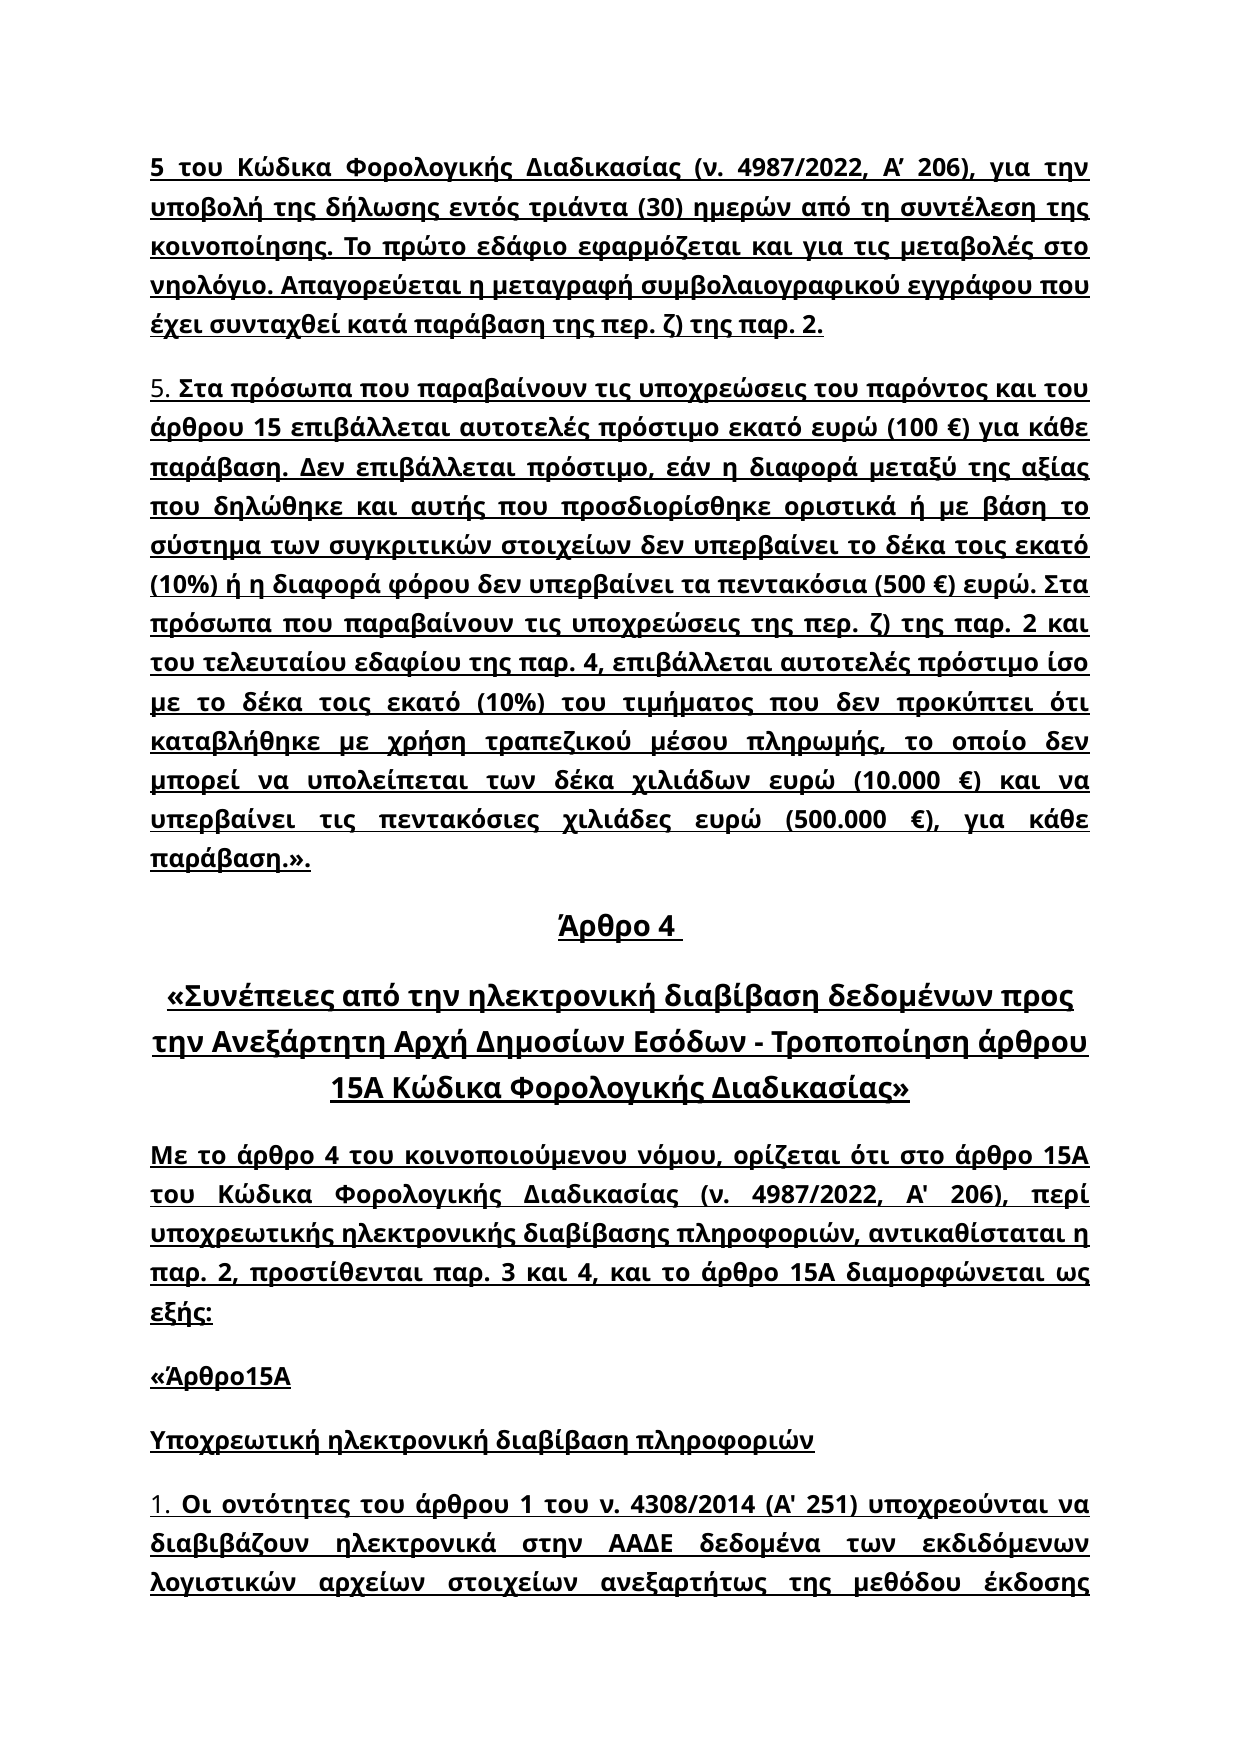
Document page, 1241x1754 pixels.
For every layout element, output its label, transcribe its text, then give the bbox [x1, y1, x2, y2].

text (10%) ή η διαφορά φόρου δεν υπερβαίνει τα πεντακόσια (500 €) ευρώ. Στα [150, 558, 1090, 596]
text πρόσωπα που παραβαίνουν τις υποχρεώσεις της περ. ζ) της παρ. 2 και [150, 597, 1090, 635]
text κοινοποίησης. Το πρώτο εδάφιο εφαρμόζεται και για τις μεταβολές στο [150, 220, 1090, 257]
text καταβλήθηκε με χρήση τραπεζικού μέσου πληρωμής, το οποίο δεν [150, 715, 1090, 752]
subtitle Άρθρο 4 [150, 905, 1090, 945]
text του τελευταίου εδαφίου της παρ. 4, επιβάλλεται αυτοτελές πρόστιμο ίσο [150, 637, 1090, 674]
text παράβαση.». [150, 832, 1090, 875]
text άρθρου 15 επιβάλλεται αυτοτελές πρόστιμο εκατό ευρώ (100 €) για κάθε [150, 402, 1090, 439]
text παράβαση. Δεν επιβάλλεται πρόστιμο, εάν η διαφορά μεταξύ της αξίας [150, 441, 1090, 478]
text «Άρθρο15Α [150, 1358, 1090, 1392]
subtitle «Συνέπειες από την ηλεκτρονική διαβίβαση δεδομένων προς την Ανεξάρτητη Αρχή Δημοσίων Εσόδων - Τροποποίηση άρθρου 15Α Κώδικα Φορολογικής Διαδικασίας» [150, 976, 1090, 1107]
text εξής: [150, 1286, 1090, 1328]
text 1. Οι οντότητες του άρθρου 1 του ν. 4308/2014 (Α' 251) υποχρεούνται να [150, 1487, 1090, 1516]
text 5. Στα πρόσωπα που παραβαίνουν τις υποχρεώσεις του παρόντος και του [150, 371, 1090, 400]
text Υποχρεωτική ηλεκτρονική διαβίβαση πληροφοριών [150, 1422, 1090, 1457]
text υπερβαίνει τις πεντακόσιες χιλιάδες ευρώ (500.000 €), για κάθε [150, 793, 1090, 831]
text λογιστικών αρχείων στοιχείων ανεξαρτήτως της μεθόδου έκδοσης [150, 1557, 1090, 1594]
text έχει συνταχθεί κατά παράβαση της περ. ζ) της παρ. 2. [150, 298, 1090, 341]
text διαβιβάζουν ηλεκτρονικά στην ΑΑΔΕ δεδομένα των εκδιδόμενων [150, 1517, 1090, 1555]
text Με το άρθρο 4 του κοινοποιούμενου νόμου, ορίζεται ότι στο άρθρο 15Α [150, 1137, 1090, 1166]
text του Κώδικα Φορολογικής Διαδικασίας (ν. 4987/2022, Α' 206), περί [150, 1168, 1090, 1206]
text υποβολή της δήλωσης εντός τριάντα (30) ημερών από τη συντέλεση της [150, 181, 1090, 218]
text που δηλώθηκε και αυτής που προσδιορίσθηκε οριστικά ή με βάση το [150, 480, 1090, 517]
text 5 του Κώδικα Φορολογικής Διαδικασίας (ν. 4987/2022, Α’ 206), για την [150, 150, 1090, 179]
text με το δέκα τοις εκατό (10%) του τιμήματος που δεν προκύπτει ότι [150, 676, 1090, 713]
text νηολόγιο. Απαγορεύεται η μεταγραφή συμβολαιογραφικού εγγράφου που [150, 259, 1090, 296]
text παρ. 2, προστίθενται παρ. 3 και 4, και το άρθρο 15Α διαμορφώνεται ως [150, 1247, 1090, 1284]
text μπορεί να υπολείπεται των δέκα χιλιάδων ευρώ (10.000 €) και να [150, 754, 1090, 791]
text υποχρεωτικής ηλεκτρονικής διαβίβασης πληροφοριών, αντικαθίσταται η [150, 1207, 1090, 1245]
text σύστημα των συγκριτικών στοιχείων δεν υπερβαίνει το δέκα τοις εκατό [150, 519, 1090, 556]
